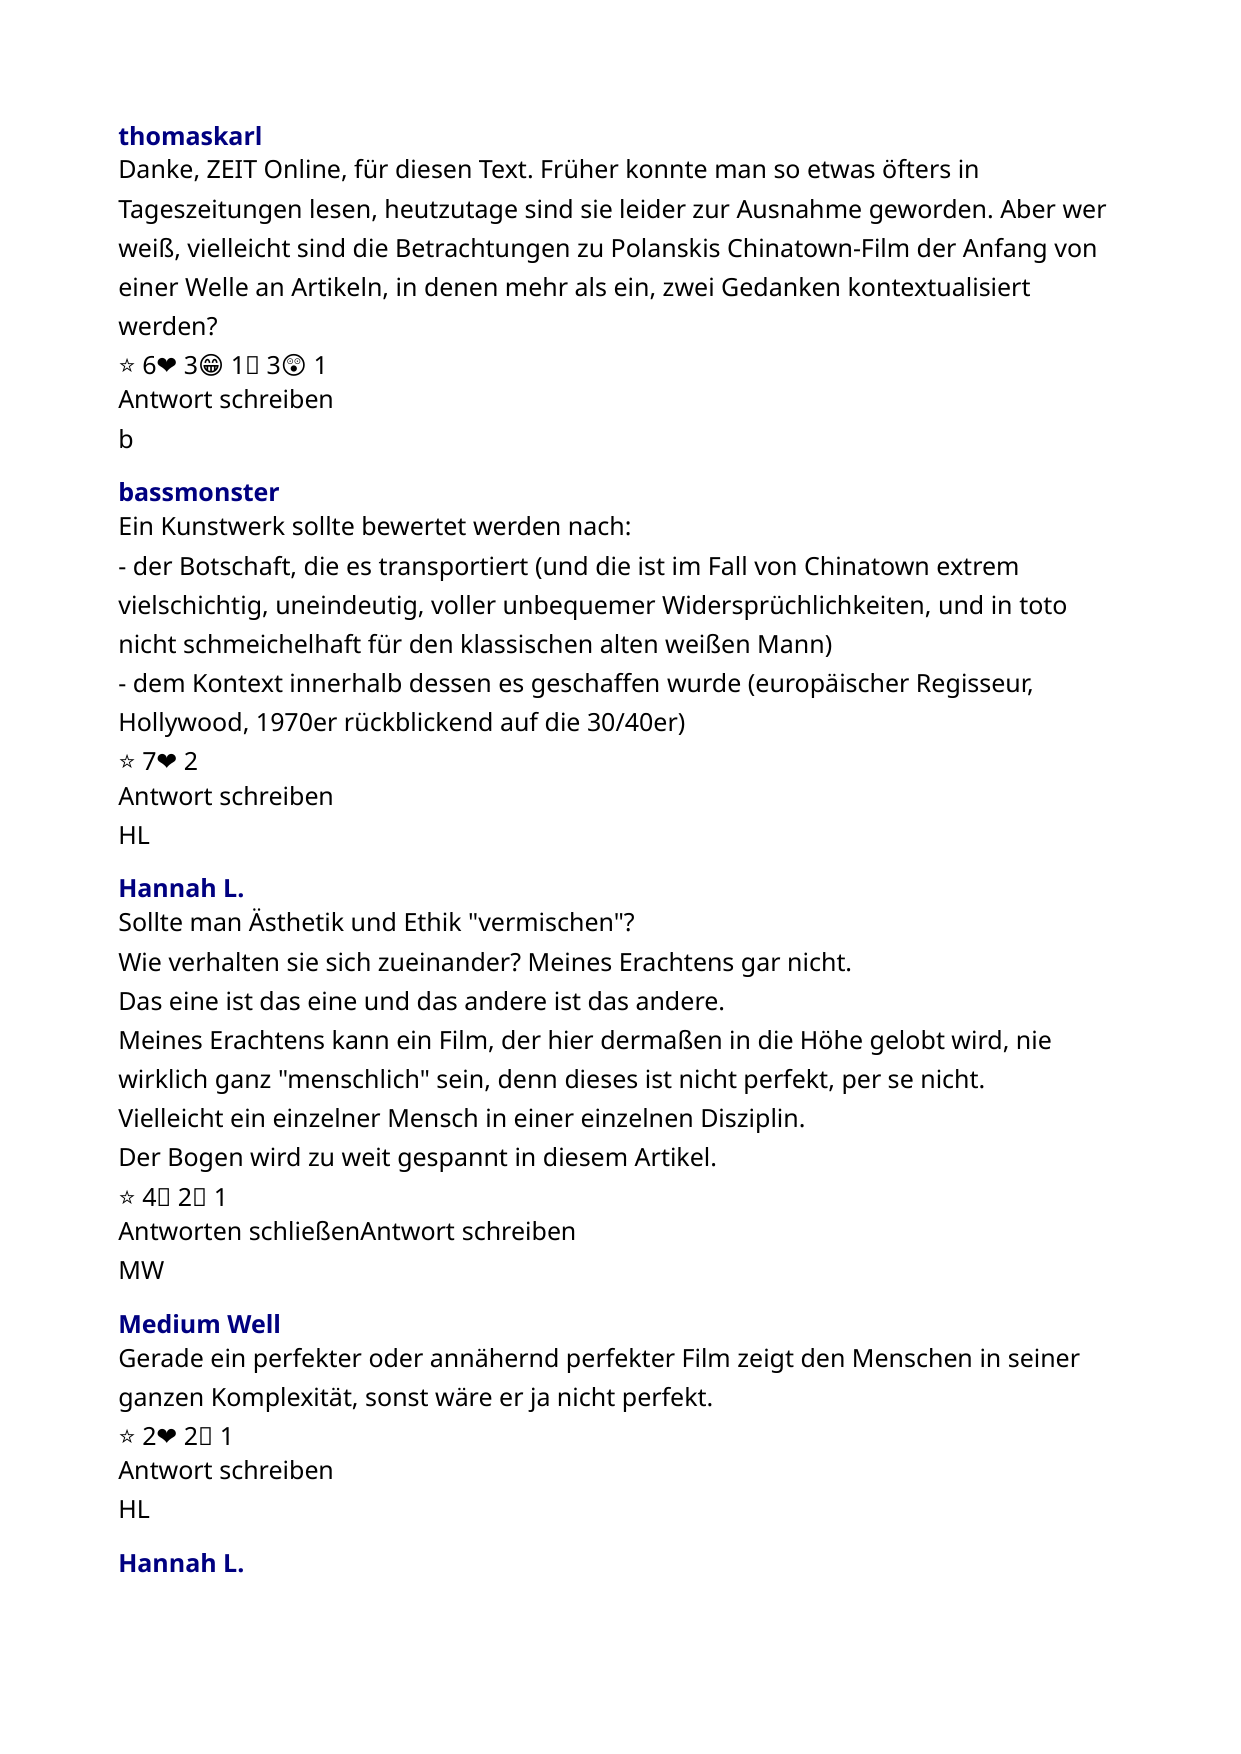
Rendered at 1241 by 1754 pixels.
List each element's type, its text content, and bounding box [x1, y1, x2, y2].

text ⭐️ 4🙁 2🤨 1 [118, 1179, 1122, 1213]
text Das eine ist das eine und das andere ist das andere. [118, 983, 1122, 1017]
text ⭐️ 6❤️ 3😁 1🤨 3😲 1 [118, 348, 1122, 382]
text Der Bogen wird zu weit gespannt in diesem Artikel. [118, 1140, 1122, 1174]
text - dem Kontext innerhalb dessen es geschaffen wurde (europäischer Regisseur, Hollywood, 1970er rückblickend auf die 30/40er) [118, 666, 1122, 739]
subtitle thomaskarl [118, 118, 1122, 152]
text Meines Erachtens kann ein Film, der hier dermaßen in die Höhe gelobt wird, nie wirklich ganz "menschlich" sein, denn dieses ist nicht perfekt, per se nicht. [118, 1023, 1122, 1096]
text Ein Kunstwerk sollte bewertet werden nach: [118, 509, 1122, 543]
subtitle Hannah L. [118, 871, 1122, 905]
subtitle Medium Well [118, 1306, 1122, 1340]
text Vielleicht ein einzelner Mensch in einer einzelnen Disziplin. [118, 1101, 1122, 1135]
text HL [118, 1492, 1122, 1526]
subtitle Hannah L. [118, 1546, 1122, 1580]
text Gerade ein perfekter oder annähernd perfekter Film zeigt den Menschen in seiner ganzen Komplexität, sonst wäre er ja nicht perfekt. [118, 1340, 1122, 1413]
text Antwort schreiben [118, 382, 1122, 416]
text Antwort schreiben [118, 1453, 1122, 1487]
text HL [118, 817, 1122, 851]
text ⭐️ 7❤️ 2 [118, 744, 1122, 778]
text Antworten schließenAntwort schreiben [118, 1213, 1122, 1247]
text Wie verhalten sie sich zueinander? Meines Erachtens gar nicht. [118, 944, 1122, 978]
text Danke, ZEIT Online, für diesen Text. Früher konnte man so etwas öfters in Tageszeitungen lesen, heutzutage sind sie leider zur Ausnahme geworden. Aber wer weiß, vielleicht sind die Betrachtungen zu Polanskis Chinatown-Film der Anfang von einer Welle an Artikeln, in denen mehr als ein, zwei Gedanken kontextualisiert werden? [118, 152, 1122, 343]
text ⭐️ 2❤️ 2🤨 1 [118, 1419, 1122, 1453]
text Antwort schreiben [118, 778, 1122, 812]
text b [118, 421, 1122, 455]
text - der Botschaft, die es transportiert (und die ist im Fall von Chinatown extrem vielschichtig, uneindeutig, voller unbequemer Widersprüchlichkeiten, und in toto nicht schmeichelhaft für den klassischen alten weißen Mann) [118, 548, 1122, 661]
text Sollte man Ästhetik und Ethik "vermischen"? [118, 905, 1122, 939]
subtitle bassmonster [118, 475, 1122, 509]
text MW [118, 1252, 1122, 1287]
